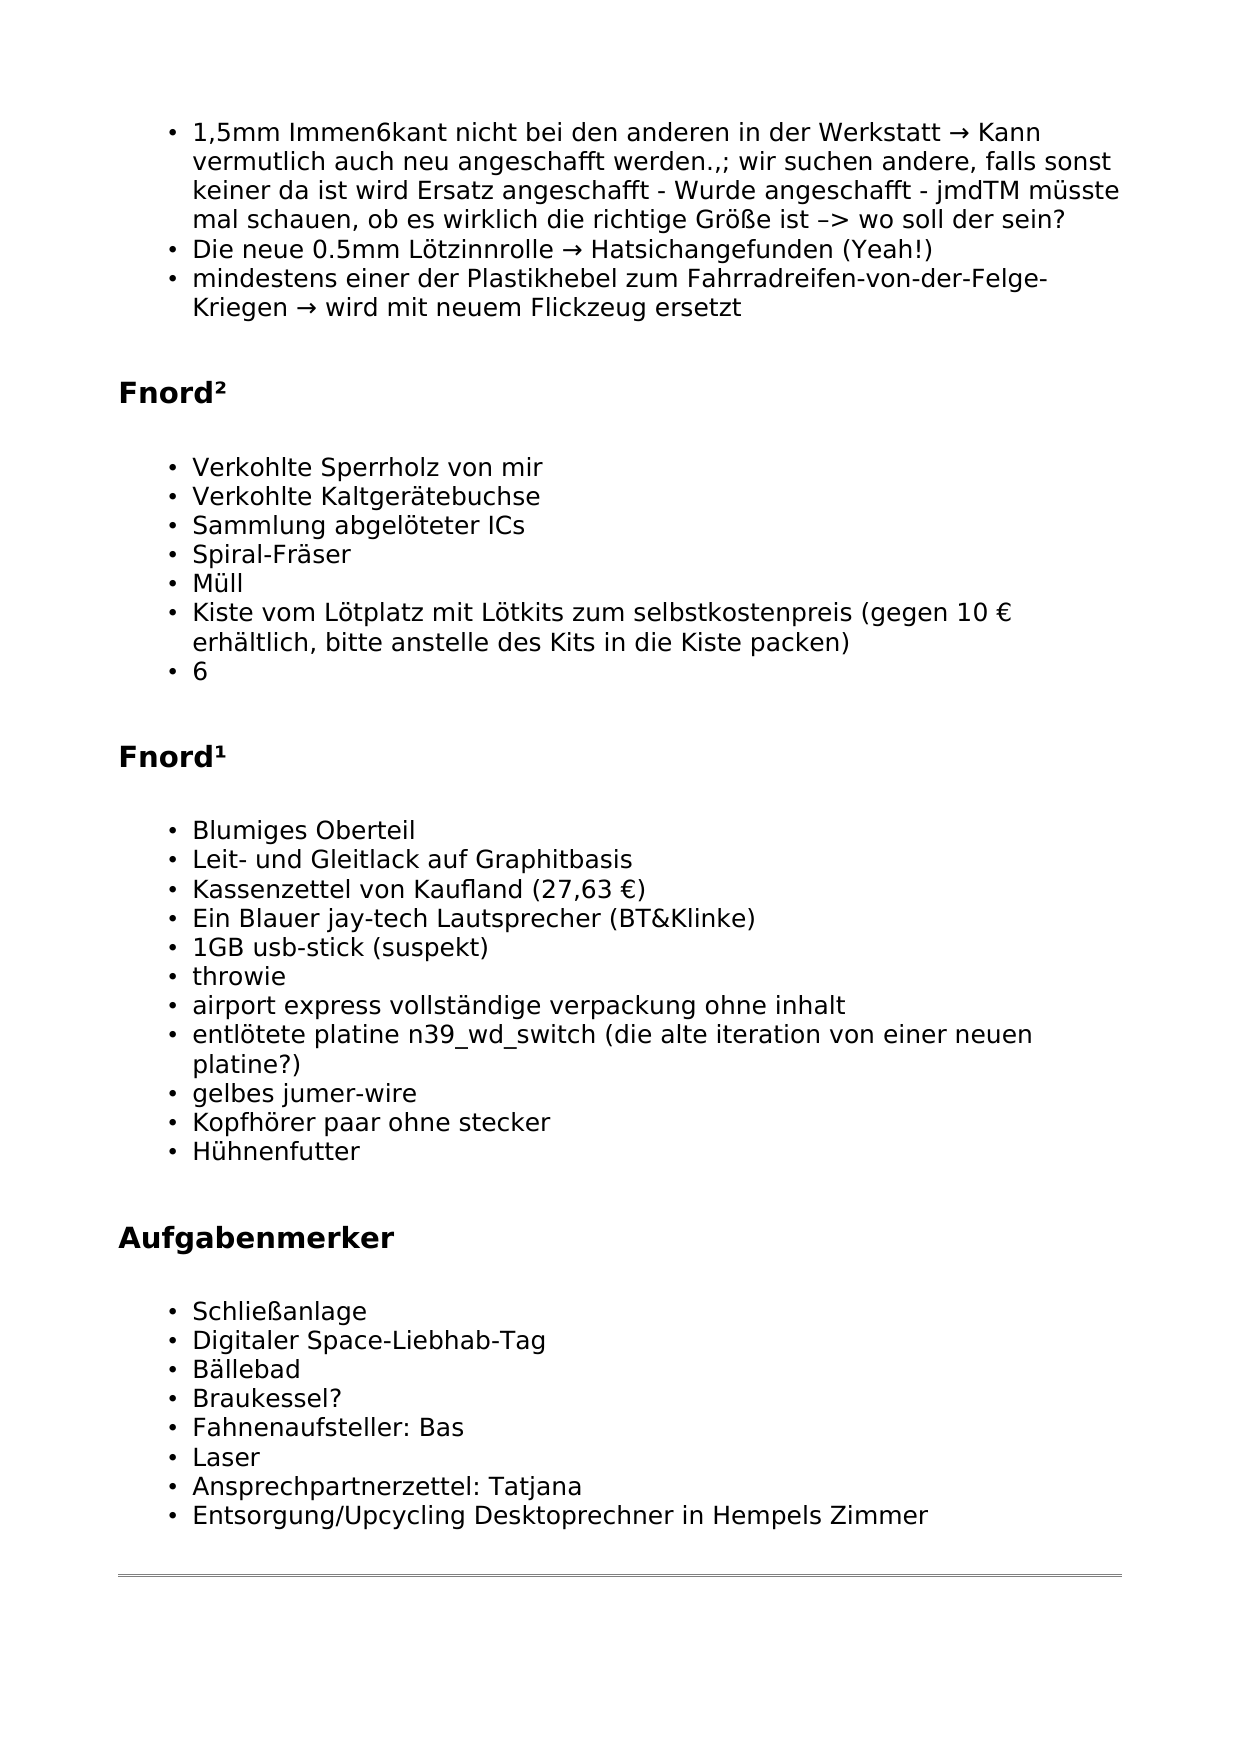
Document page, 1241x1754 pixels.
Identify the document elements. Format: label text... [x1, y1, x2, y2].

subtitle Fnord² [118, 377, 1122, 411]
list Digitaler Space-Liebhab-Tag [177, 1326, 1122, 1355]
list Verkohlte Kaltgerätebuchse [177, 482, 1122, 511]
list Ein Blauer jay-tech Lautsprecher (BT&Klinke) [177, 904, 1122, 933]
list 6 [177, 657, 1122, 686]
list Entsorgung/Upcycling Desktoprechner in Hempels Zimmer [177, 1501, 1122, 1530]
list Leit- und Gleitlack auf Graphitbasis [177, 846, 1122, 875]
list Laser [177, 1443, 1122, 1472]
subtitle Fnord¹ [118, 741, 1122, 774]
list Sammlung abgelöteter ICs [177, 511, 1122, 540]
list Blumiges Oberteil [177, 816, 1122, 846]
subtitle Aufgabenmerker [118, 1221, 1122, 1255]
list Ansprechpartnerzettel: Tatjana [177, 1472, 1122, 1501]
list Braukessel? [177, 1384, 1122, 1413]
list Hühnenfutter [177, 1137, 1122, 1166]
list Kopfhörer paar ohne stecker [177, 1108, 1122, 1137]
list Spiral-Fräser [177, 540, 1122, 569]
list Kassenzettel von Kaufland (27,63 €) [177, 875, 1122, 904]
list Schließanlage [177, 1297, 1122, 1326]
list 1GB usb-stick (suspekt) [177, 933, 1122, 962]
list entlötete platine n39_wd_switch (die alte iteration von einer neuen platine?) [177, 1021, 1122, 1079]
list Bällebad [177, 1355, 1122, 1384]
list Verkohlte Sperrholz von mir [177, 453, 1122, 482]
list airport express vollständige verpackung ohne inhalt [177, 991, 1122, 1021]
list 1,5mm Immen6kant nicht bei den anderen in der Werkstatt → Kann vermutlich auch neu angeschafft werden.,; wir suchen andere, falls sonst keiner da ist wird Ersatz angeschafft - Wurde angeschafft - jmdTM müsste mal schauen, ob es wirklich die richtige Größe ist –> wo soll der sein? [177, 118, 1122, 235]
list gelbes jumer-wire [177, 1079, 1122, 1108]
list Die neue 0.5mm Lötzinnrolle → Hatsichangefunden (Yeah!) [177, 235, 1122, 264]
list mindestens einer der Plastikhebel zum Fahrradreifen-von-der-Felge-Kriegen → wird mit neuem Flickzeug ersetzt [177, 264, 1122, 322]
list Kiste vom Lötplatz mit Lötkits zum selbstkostenpreis (gegen 10 € erhältlich, bitte anstelle des Kits in die Kiste packen) [177, 598, 1122, 657]
list Müll [177, 569, 1122, 598]
list throwie [177, 962, 1122, 991]
list Fahnenaufsteller: Bas [177, 1413, 1122, 1443]
